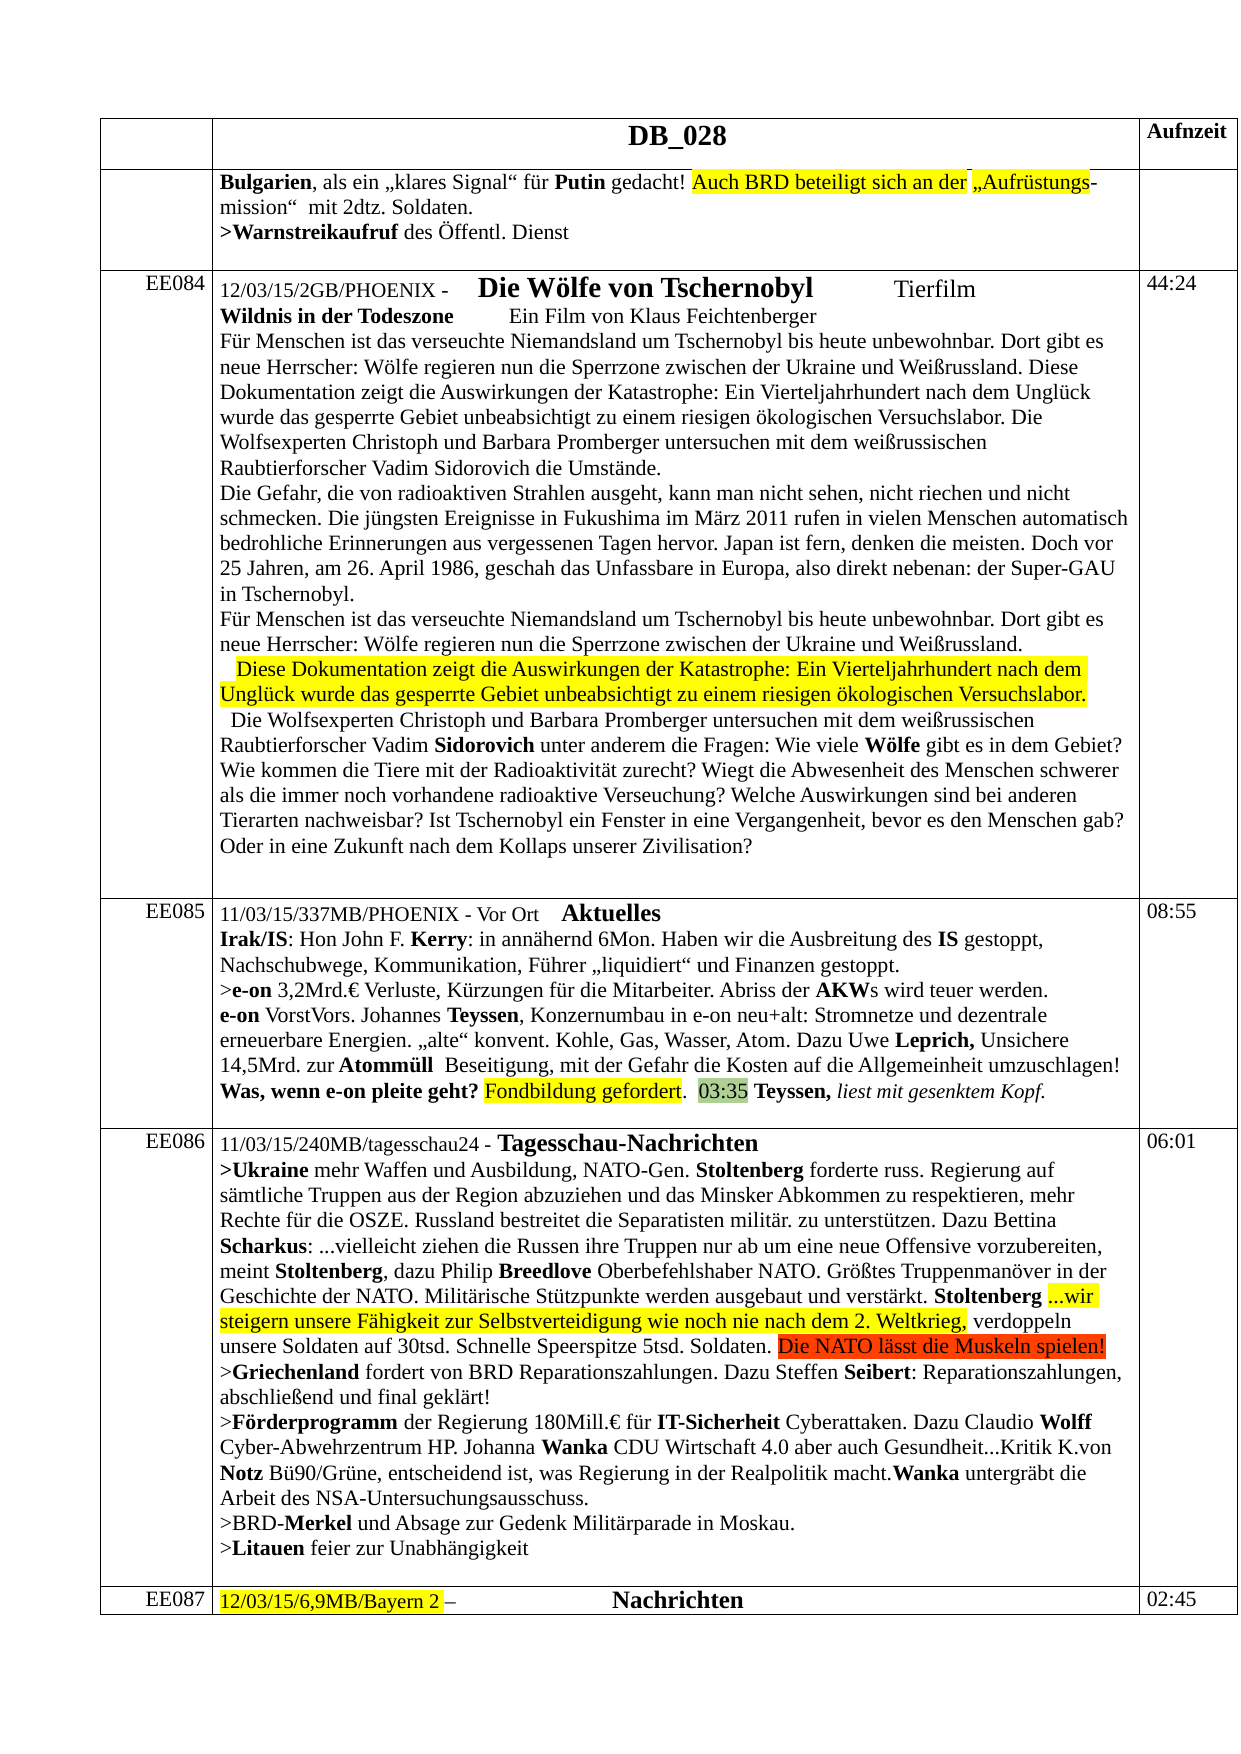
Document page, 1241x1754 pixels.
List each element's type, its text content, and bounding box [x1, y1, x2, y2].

table_cell 06:01 [1140, 1129, 1237, 1586]
table_cell EE087 [101, 1587, 212, 1614]
table_cell 44:24 [1140, 271, 1237, 898]
table_cell EE084 [101, 271, 212, 898]
table_cell EE086 [101, 1129, 212, 1586]
table_header Aufnzeit [1140, 119, 1237, 169]
table_cell Bulgarien, als ein „klares Signal“ für Putin gedacht! Auch BRD beteiligt sich an der „Aufrüstungs-mission“ mit 2dtz. Soldaten. >Warnstreikaufruf des Öffentl. Dienst [213, 170, 1139, 269]
table_header [101, 119, 212, 169]
table_cell 02:45 [1140, 1587, 1237, 1614]
table_cell [101, 170, 212, 269]
table_cell 11/03/15/240MB/tagesschau24 - Tagesschau-Nachrichten >Ukraine mehr Waffen und Ausbildung, NATO-Gen. Stoltenberg forderte russ. Regierung auf sämtliche Truppen aus der Region abzuziehen und das Minsker Abkommen zu respektieren, mehr Rechte für die OSZE. Russland bestreitet die Separatisten militär. zu unterstützen. Dazu Bettina Scharkus: ...vielleicht ziehen die Russen ihre Truppen nur ab um eine neue Offensive vorzubereiten, meint Stoltenberg, dazu Philip Breedlove Oberbefehlshaber NATO. Größtes Truppenmanöver in der Geschichte der NATO. Militärische Stützpunkte werden ausgebaut und verstärkt. Stoltenberg ...wir steigern unsere Fähigkeit zur Selbstverteidigung wie noch nie nach dem 2. Weltkrieg, verdoppeln unsere Soldaten auf 30tsd. Schnelle Speerspitze 5tsd. Soldaten. Die NATO lässt die Muskeln spielen! >Griechenland fordert von BRD Reparationszahlungen. Dazu Steffen Seibert: Reparationszahlungen, abschließend und final geklärt! >Förderprogramm der Regierung 180Mill.€ für IT-Sicherheit Cyberattaken. Dazu Claudio Wolff Cyber-Abwehrzentrum HP. Johanna Wanka CDU Wirtschaft 4.0 aber auch Gesundheit...Kritik K.von Notz Bü90/Grüne, entscheidend ist, was Regierung in der Realpolitik macht.Wanka untergräbt die Arbeit des NSA-Untersuchungsausschuss. >BRD-Merkel und Absage zur Gedenk Militärparade in Moskau. >Litauen feier zur Unabhängigkeit [213, 1129, 1139, 1586]
table_cell 12/03/15/6,9MB/Bayern 2 – Nachrichten [213, 1587, 1139, 1614]
table_header DB_028 [213, 119, 1139, 169]
table_cell EE085 [101, 899, 212, 1128]
table_cell 12/03/15/2GB/PHOENIX - Die Wölfe von Tschernobyl Tierfilm Wildnis in der Todeszone Ein Film von Klaus Feichtenberger Für Menschen ist das verseuchte Niemandsland um Tschernobyl bis heute unbewohnbar. Dort gibt es neue Herrscher: Wölfe regieren nun die Sperrzone zwischen der Ukraine und Weißrussland. Diese Dokumentation zeigt die Auswirkungen der Katastrophe: Ein Vierteljahrhundert nach dem Unglück wurde das gesperrte Gebiet unbeabsichtigt zu einem riesigen ökologischen Versuchslabor. Die Wolfsexperten Christoph und Barbara Promberger untersuchen mit dem weißrussischen Raubtierforscher Vadim Sidorovich die Umstände. Die Gefahr, die von radioaktiven Strahlen ausgeht, kann man nicht sehen, nicht riechen und nicht schmecken. Die jüngsten Ereignisse in Fukushima im März 2011 rufen in vielen Menschen automatisch bedrohliche Erinnerungen aus vergessenen Tagen hervor. Japan ist fern, denken die meisten. Doch vor 25 Jahren, am 26. April 1986, geschah das Unfassbare in Europa, also direkt nebenan: der Super-GAU in Tschernobyl. Für Menschen ist das verseuchte Niemandsland um Tschernobyl bis heute unbewohnbar. Dort gibt es neue Herrscher: Wölfe regieren nun die Sperrzone zwischen der Ukraine und Weißrussland. Diese Dokumentation zeigt die Auswirkungen der Katastrophe: Ein Vierteljahrhundert nach dem Unglück wurde das gesperrte Gebiet unbeabsichtigt zu einem riesigen ökologischen Versuchslabor. Die Wolfsexperten Christoph und Barbara Promberger untersuchen mit dem weißrussischen Raubtierforscher Vadim Sidorovich unter anderem die Fragen: Wie viele Wölfe gibt es in dem Gebiet? Wie kommen die Tiere mit der Radioaktivität zurecht? Wiegt die Abwesenheit des Menschen schwerer als die immer noch vorhandene radioaktive Verseuchung? Welche Auswirkungen sind bei anderen Tierarten nachweisbar? Ist Tschernobyl ein Fenster in eine Vergangenheit, bevor es den Menschen gab? Oder in eine Zukunft nach dem Kollaps unserer Zivilisation? [213, 271, 1139, 898]
table_cell 11/03/15/337MB/PHOENIX - Vor Ort Aktuelles Irak/IS: Hon John F. Kerry: in annähernd 6Mon. Haben wir die Ausbreitung des IS gestoppt, Nachschubwege, Kommunikation, Führer „liquidiert“ und Finanzen gestoppt. >e-on 3,2Mrd.€ Verluste, Kürzungen für die Mitarbeiter. Abriss der AKWs wird teuer werden. e-on VorstVors. Johannes Teyssen, Konzernumbau in e-on neu+alt: Stromnetze und dezentrale erneuerbare Energien. „alte“ konvent. Kohle, Gas, Wasser, Atom. Dazu Uwe Leprich, Unsichere 14,5Mrd. zur Atommüll Beseitigung, mit der Gefahr die Kosten auf die Allgemeinheit umzuschlagen! Was, wenn e-on pleite geht? Fondbildung gefordert. 03:35 Teyssen, liest mit gesenktem Kopf. [213, 899, 1139, 1128]
table_cell [1140, 170, 1237, 269]
table_cell 08:55 [1140, 899, 1237, 1128]
